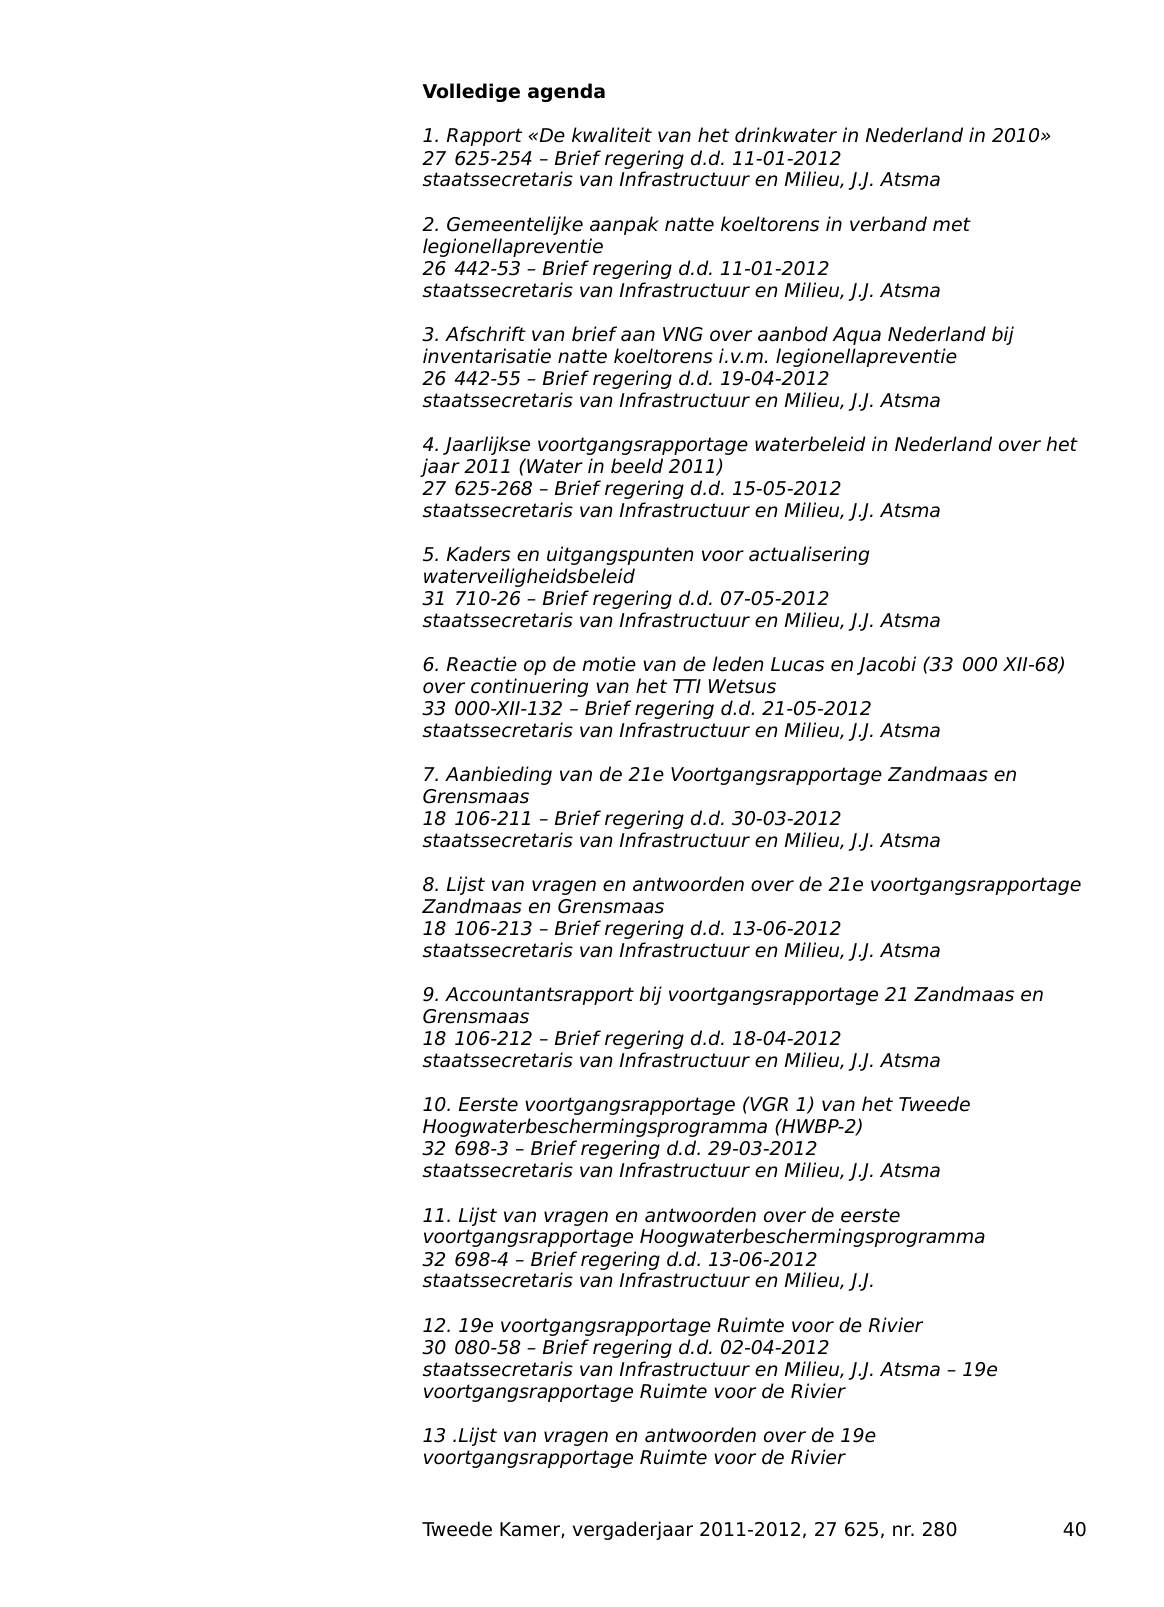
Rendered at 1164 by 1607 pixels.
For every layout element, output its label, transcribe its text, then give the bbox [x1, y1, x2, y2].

text 9. Accountantsrapport bij voortgangsrapportage 21 Zandmaas en Grensmaas [422, 984, 1087, 1028]
text staatssecretaris van Infrastructuur en Milieu, J.J. Atsma [422, 720, 1087, 742]
text 18 106-212 – Brief regering d.d. 18-04-2012 [422, 1028, 1087, 1050]
text staatssecretaris van Infrastructuur en Milieu, J.J. Atsma [422, 389, 1087, 412]
text 18 106-213 – Brief regering d.d. 13-06-2012 [422, 918, 1087, 940]
text 3. Afschrift van brief aan VNG over aanbod Aqua Nederland bij inventarisatie natte koeltorens i.v.m. legionellapreventie [422, 324, 1087, 368]
subtitle Volledige agenda [422, 81, 1087, 103]
text staatssecretaris van Infrastructuur en Milieu, J.J. Atsma [422, 610, 1087, 632]
text 4. Jaarlijkse voortgangsrapportage waterbeleid in Nederland over het jaar 2011 (Water in beeld 2011) [422, 434, 1087, 478]
text 31 710-26 – Brief regering d.d. 07-05-2012 [422, 588, 1087, 610]
text staatssecretaris van Infrastructuur en Milieu, J.J. Atsma [422, 500, 1087, 522]
text 2. Gemeentelijke aanpak natte koeltorens in verband met legionellapreventie [422, 213, 1087, 257]
text staatssecretaris van Infrastructuur en Milieu, J.J. Atsma [422, 940, 1087, 962]
text 27 625-268 – Brief regering d.d. 15-05-2012 [422, 478, 1087, 500]
text 26 442-53 – Brief regering d.d. 11-01-2012 [422, 257, 1087, 279]
text staatssecretaris van Infrastructuur en Milieu, J.J. Atsma [422, 830, 1087, 852]
text 18 106-211 – Brief regering d.d. 30-03-2012 [422, 808, 1087, 830]
text 26 442-55 – Brief regering d.d. 19-04-2012 [422, 368, 1087, 389]
text 8. Lijst van vragen en antwoorden over de 21e voortgangsrapportage Zandmaas en Grensmaas [422, 874, 1087, 918]
text 12. 19e voortgangsrapportage Ruimte voor de Rivier [422, 1314, 1087, 1337]
text 1. Rapport «De kwaliteit van het drinkwater in Nederland in 2010» [422, 125, 1087, 147]
text 27 625-254 – Brief regering d.d. 11-01-2012 [422, 147, 1087, 169]
text staatssecretaris van Infrastructuur en Milieu, J.J. Atsma [422, 169, 1087, 191]
text 6. Reactie op de motie van de leden Lucas en Jacobi (33 000 XII-68) over continuering van het TTI Wetsus [422, 654, 1087, 698]
text staatssecretaris van Infrastructuur en Milieu, J.J. Atsma [422, 279, 1087, 301]
text staatssecretaris van Infrastructuur en Milieu, J.J. Atsma [422, 1160, 1087, 1182]
text 10. Eerste voortgangsrapportage (VGR 1) van het Tweede Hoogwaterbeschermingsprogramma (HWBP-2) [422, 1094, 1087, 1138]
text 32 698-4 – Brief regering d.d. 13-06-2012 [422, 1248, 1087, 1270]
text 32 698-3 – Brief regering d.d. 29-03-2012 [422, 1138, 1087, 1160]
text staatssecretaris van Infrastructuur en Milieu, J.J. Atsma [422, 1050, 1087, 1072]
text staatssecretaris van Infrastructuur en Milieu, J.J. [422, 1270, 1087, 1292]
text 30 080-58 – Brief regering d.d. 02-04-2012 [422, 1337, 1087, 1358]
text 11. Lijst van vragen en antwoorden over de eerste voortgangsrapportage Hoogwaterbeschermingsprogramma [422, 1204, 1087, 1248]
text 13 .Lijst van vragen en antwoorden over de 19e voortgangsrapportage Ruimte voor de Rivier [422, 1425, 1087, 1469]
text 33 000-XII-132 – Brief regering d.d. 21-05-2012 [422, 698, 1087, 720]
text 5. Kaders en uitgangspunten voor actualisering waterveiligheidsbeleid [422, 544, 1087, 588]
text 7. Aanbieding van de 21e Voortgangsrapportage Zandmaas en Grensmaas [422, 764, 1087, 808]
text staatssecretaris van Infrastructuur en Milieu, J.J. Atsma – 19e voortgangsrapportage Ruimte voor de Rivier [422, 1358, 1087, 1402]
